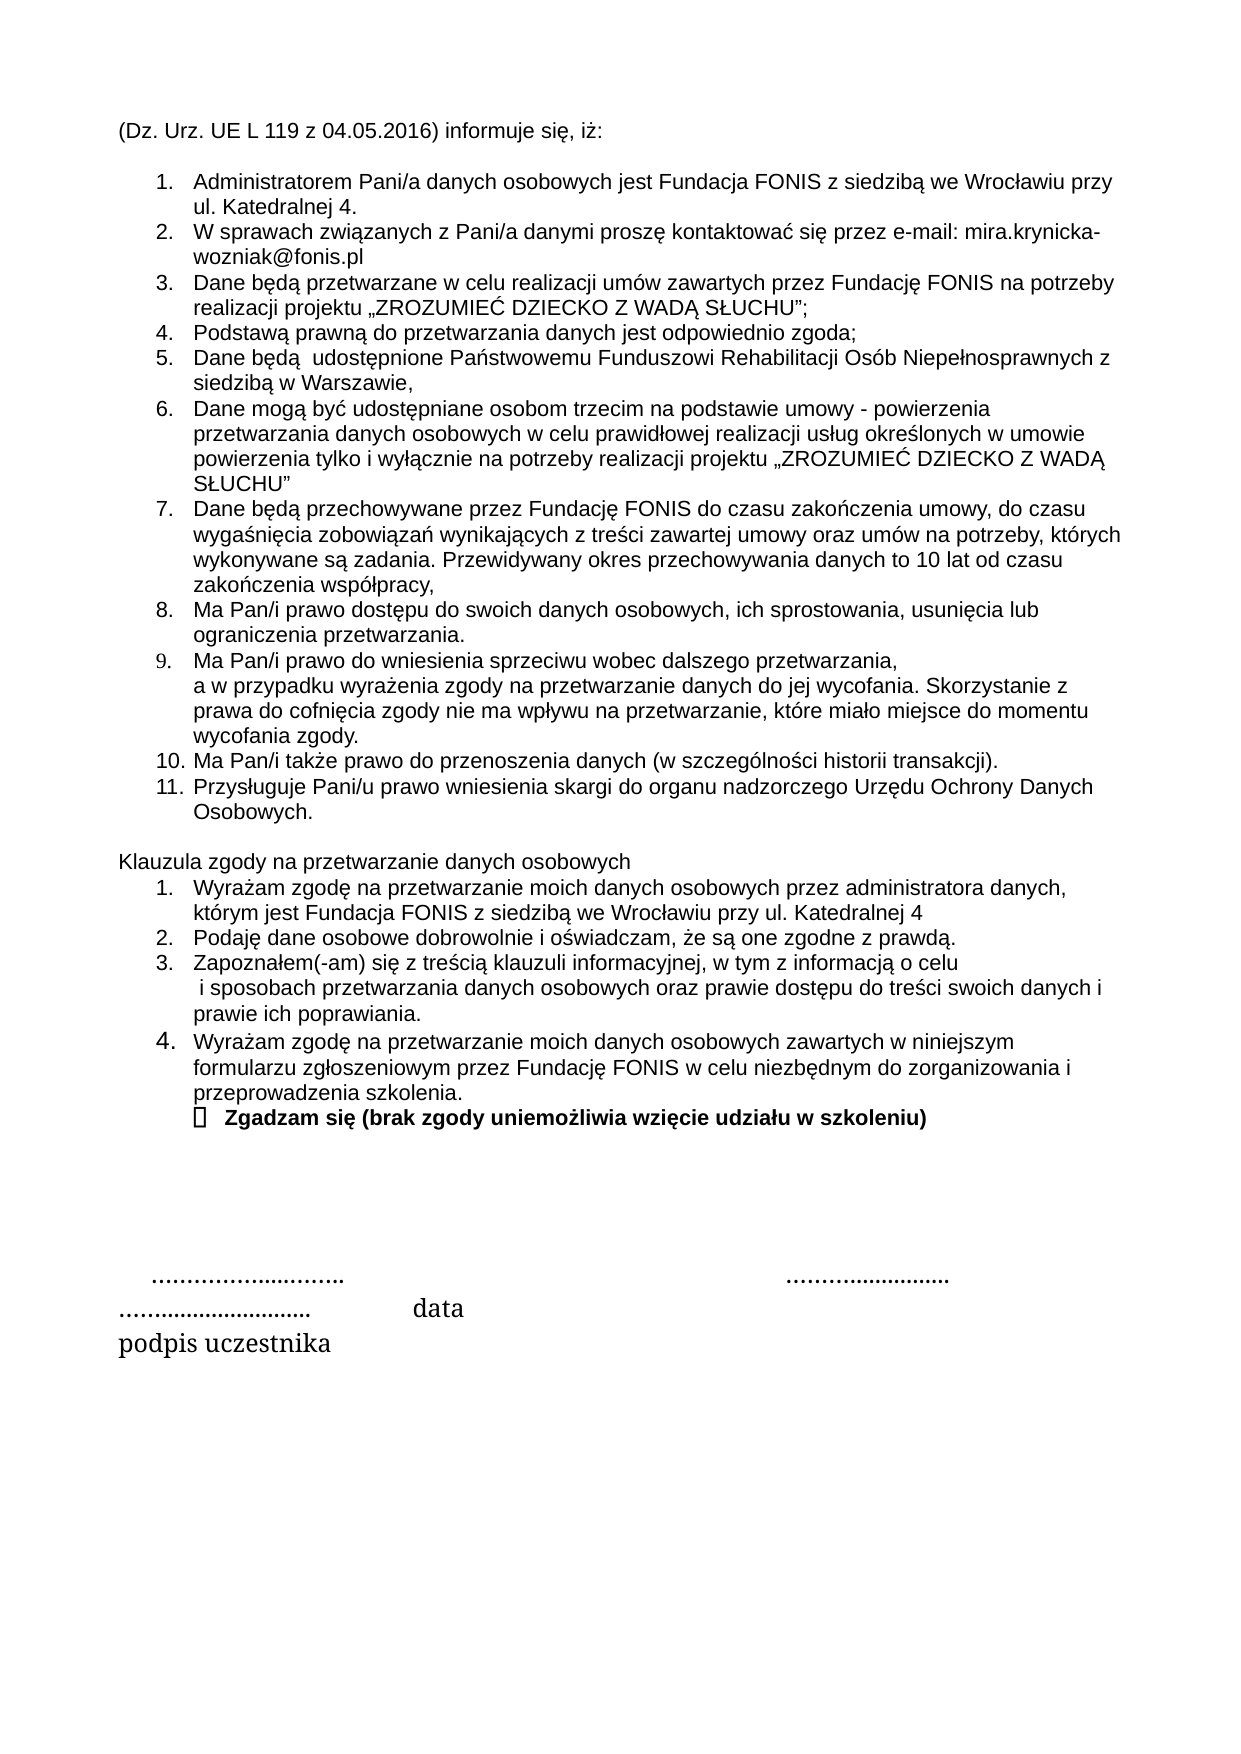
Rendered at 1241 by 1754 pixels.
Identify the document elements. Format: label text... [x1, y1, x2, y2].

list ⎕ Zgadzam się (brak zgody uniemożliwia wzięcie udziału w szkoleniu) [156, 1105, 1122, 1130]
list Ma Pan/i prawo do wniesienia sprzeciwu wobec dalszego przetwarzania, a w przypadku wyrażenia zgody na przetwarzanie danych do jej wycofania. Skorzystanie z prawa do cofnięcia zgody nie ma wpływu na przetwarzanie, które miało miejsce do momentu wycofania zgody. [156, 647, 1122, 748]
text (Dz. Urz. UE L 119 z 04.05.2016) informuje się, iż: [118, 118, 1122, 143]
list Dane będą przetwarzane w celu realizacji umów zawartych przez Fundację FONIS na potrzeby realizacji projektu „ZROZUMIEĆ DZIECKO Z WADĄ SŁUCHU”; [156, 269, 1122, 320]
list Dane mogą być udostępniane osobom trzecim na podstawie umowy - powierzenia przetwarzania danych osobowych w celu prawidłowej realizacji usług określonych w umowie powierzenia tylko i wyłącznie na potrzeby realizacji projektu „ZROZUMIEĆ DZIECKO Z WADĄ SŁUCHU” [156, 395, 1122, 496]
list Podstawą prawną do przetwarzania danych jest odpowiednio zgoda; [156, 320, 1122, 345]
list Wyrażam zgodę na przetwarzanie moich danych osobowych zawartych w niniejszym formularzu zgłoszeniowym przez Fundację FONIS w celu niezbędnym do zorganizowania i przeprowadzenia szkolenia. [156, 1026, 1122, 1105]
list Dane będą przechowywane przez Fundację FONIS do czasu zakończenia umowy, do czasu wygaśnięcia zobowiązań wynikających z treści zawartej umowy oraz umów na potrzeby, których wykonywane są zadania. Przewidywany okres przechowywania danych to 10 lat od czasu zakończenia współpracy, [156, 496, 1122, 597]
list Ma Pan/i także prawo do przenoszenia danych (w szczególności historii transakcji). [156, 748, 1122, 774]
list W sprawach związanych z Pani/a danymi proszę kontaktować się przez e-mail: mira.krynicka-wozniak@fonis.pl [156, 219, 1122, 269]
list Administratorem Pani/a danych osobowych jest Fundacja FONIS z siedzibą we Wrocławiu przy ul. Katedralnej 4. [156, 168, 1122, 219]
text …………….....…….. ………................……........................ data podpis uczestnika [118, 1257, 1122, 1359]
list Wyrażam zgodę na przetwarzanie moich danych osobowych przez administratora danych, którym jest Fundacja FONIS z siedzibą we Wrocławiu przy ul. Katedralnej 4 [156, 874, 1122, 925]
list Ma Pan/i prawo dostępu do swoich danych osobowych, ich sprostowania, usunięcia lub ograniczenia przetwarzania. [156, 597, 1122, 647]
text Klauzula zgody na przetwarzanie danych osobowych [118, 849, 1122, 874]
list Przysługuje Pani/u prawo wniesienia skargi do organu nadzorczego Urzędu Ochrony Danych Osobowych. [156, 774, 1122, 824]
list Dane będą udostępnione Państwowemu Funduszowi Rehabilitacji Osób Niepełnosprawnych z siedzibą w Warszawie, [156, 345, 1122, 395]
list Zapoznałem(-am) się z treścią klauzuli informacyjnej, w tym z informacją o celu i sposobach przetwarzania danych osobowych oraz prawie dostępu do treści swoich danych i prawie ich poprawiania. [156, 950, 1122, 1026]
list Podaję dane osobowe dobrowolnie i oświadczam, że są one zgodne z prawdą. [156, 925, 1122, 950]
